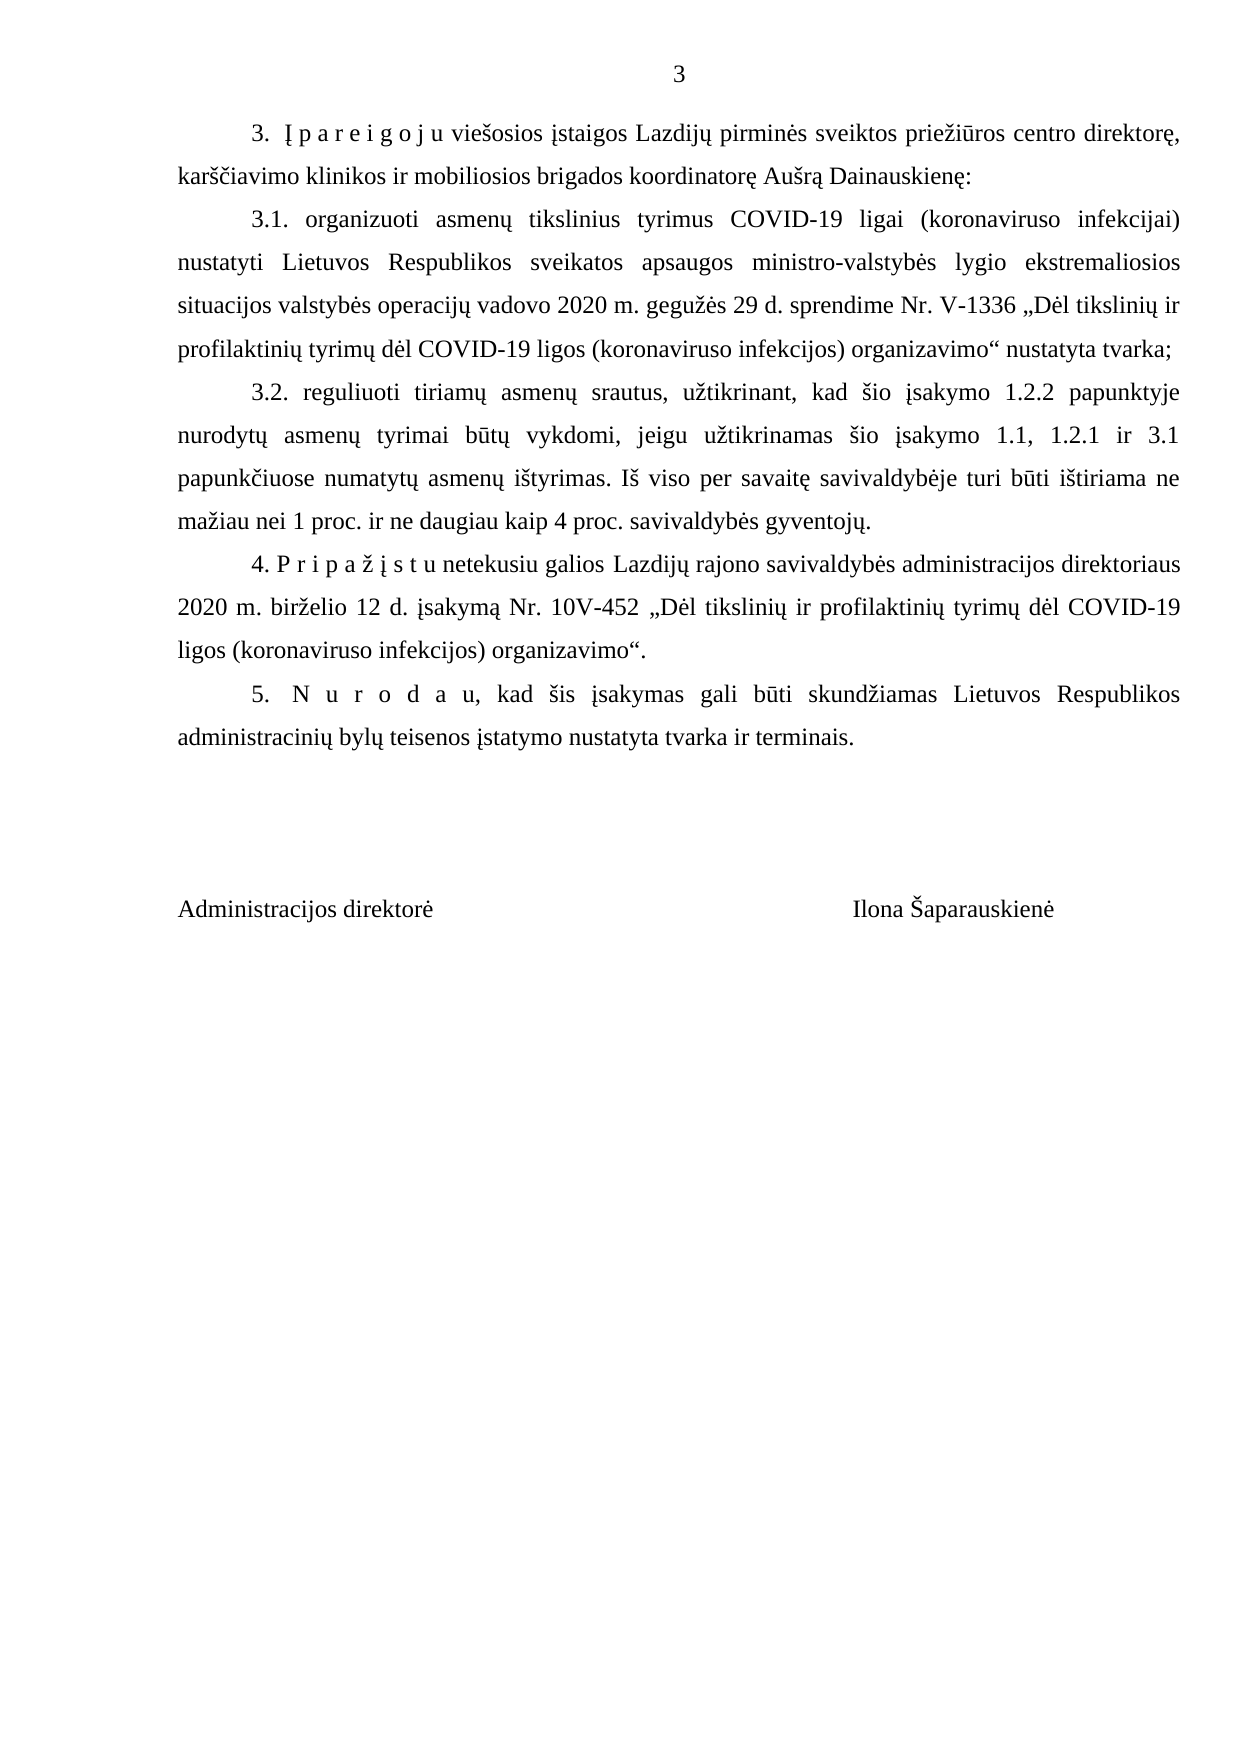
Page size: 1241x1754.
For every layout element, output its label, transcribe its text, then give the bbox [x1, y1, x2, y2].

text 5. N u r o d a u, kad šis įsakymas gali būti skundžiamas Lietuvos Respublikos administracinių bylų teisenos įstatymo nustatyta tvarka ir terminais. [177, 679, 1181, 751]
text Administracijos direktorė Ilona Šaparauskienė [177, 894, 1181, 923]
text 3.1. organizuoti asmenų tikslinius tyrimus COVID-19 ligai (koronaviruso infekcijai) nustatyti Lietuvos Respublikos sveikatos apsaugos ministro-valstybės lygio ekstremaliosios situacijos valstybės operacijų vadovo 2020 m. gegužės 29 d. sprendime Nr. V-1336 „Dėl tikslinių ir profilaktinių tyrimų dėl COVID-19 ligos (koronaviruso infekcijos) organizavimo“ nustatyta tvarka; [177, 204, 1181, 362]
text 3. Įpareigoju viešosios įstaigos Lazdijų pirminės sveiktos priežiūros centro direktorę, karščiavimo klinikos ir mobiliosios brigados koordinatorę Aušrą Dainauskienę: [177, 118, 1181, 190]
text 3.2. reguliuoti tiriamų asmenų srautus, užtikrinant, kad šio įsakymo 1.2.2 papunktyje nurodytų asmenų tyrimai būtų vykdomi, jeigu užtikrinamas šio įsakymo 1.1, 1.2.1 ir 3.1 papunkčiuose numatytų asmenų ištyrimas. Iš viso per savaitę savivaldybėje turi būti ištiriama ne mažiau nei 1 proc. ir ne daugiau kaip 4 proc. savivaldybės gyventojų. [177, 377, 1181, 535]
text 4. P r i p a ž į s t u netekusiu galios Lazdijų rajono savivaldybės administracijos direktoriaus 2020 m. birželio 12 d. įsakymą Nr. 10V-452 „Dėl tikslinių ir profilaktinių tyrimų dėl COVID-19 ligos (koronaviruso infekcijos) organizavimo“. [177, 549, 1181, 664]
